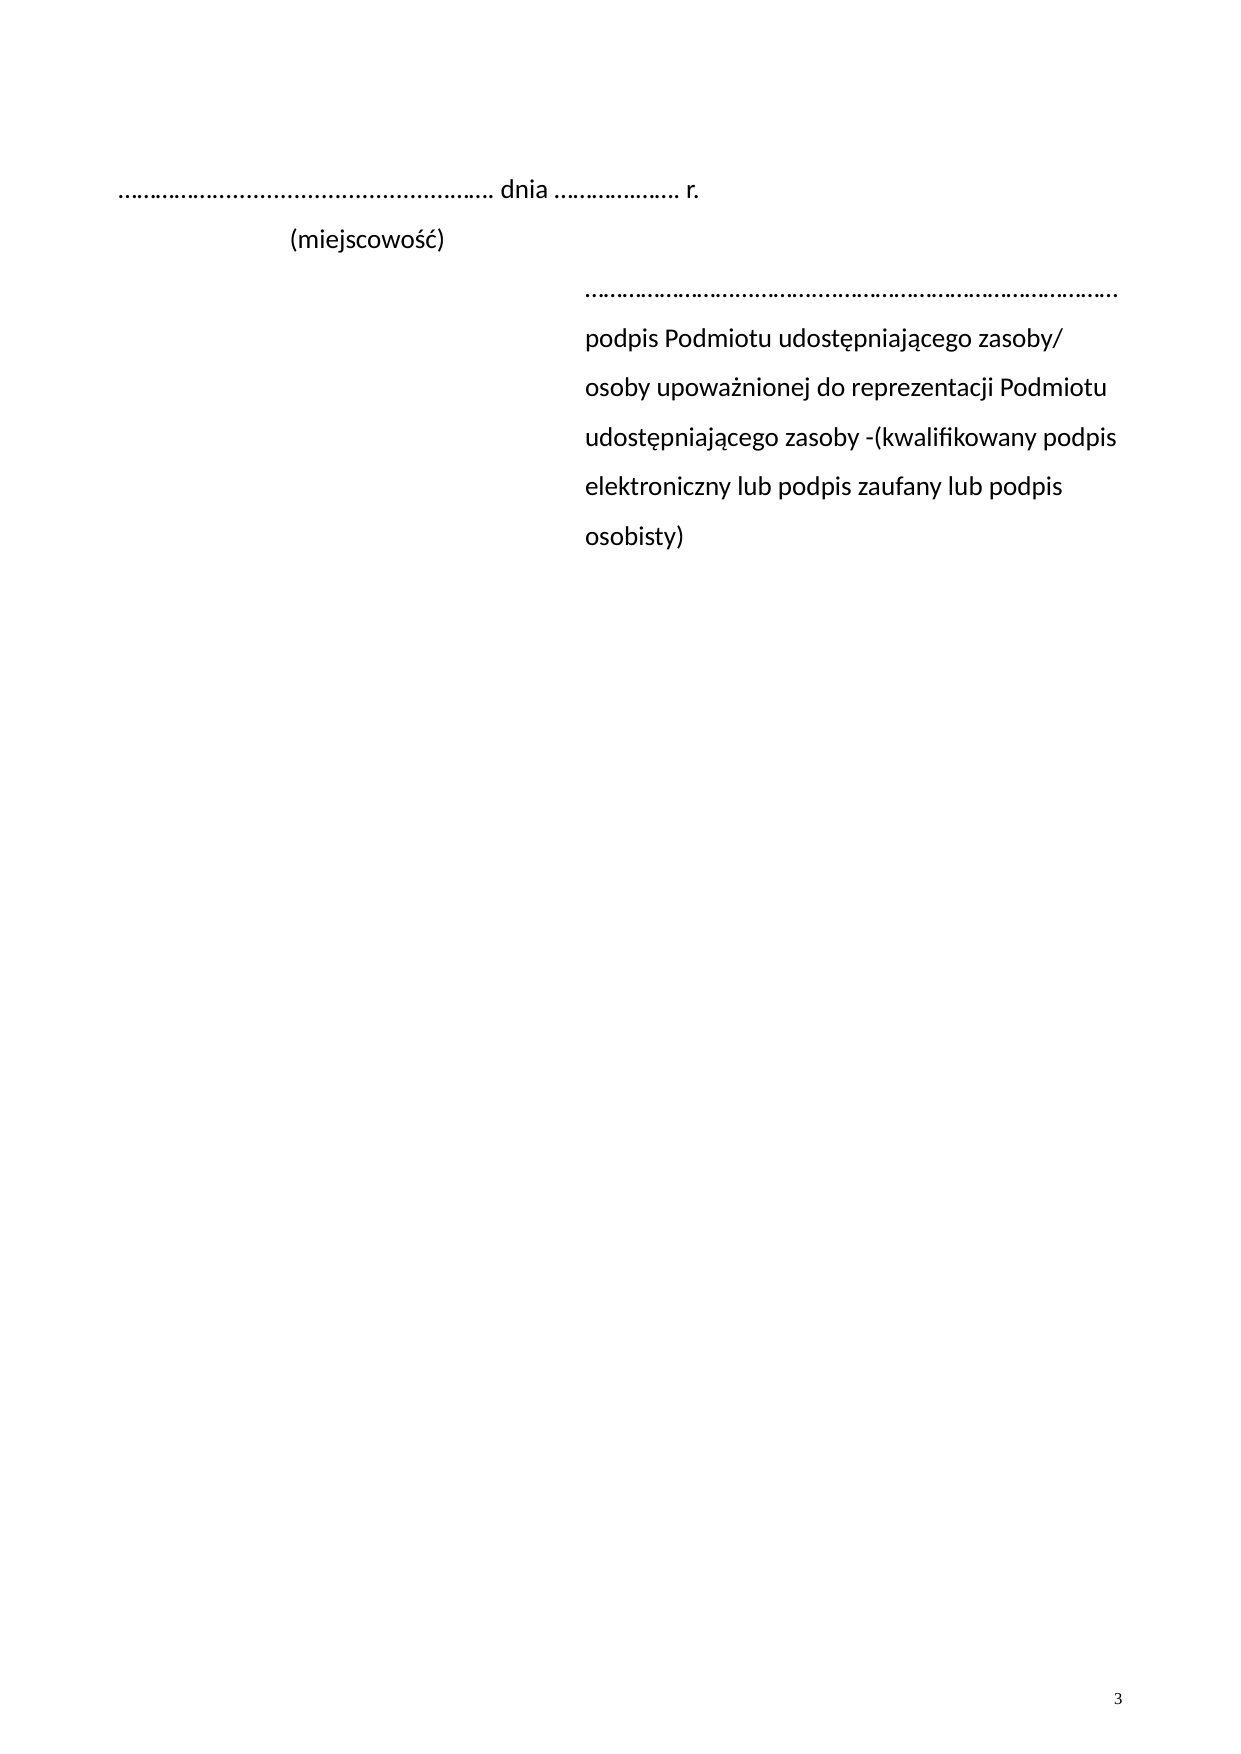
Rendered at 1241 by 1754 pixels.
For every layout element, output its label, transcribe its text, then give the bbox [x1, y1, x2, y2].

text ……………...................................……. dnia ………….……. r. [118, 173, 1122, 206]
text podpis Podmiotu udostępniającego zasoby/ osoby upoważnionej do reprezentacji Podmiotu udostępniającego zasoby -(kwalifikowany podpis elektroniczny lub podpis zaufany lub podpis osobisty) [585, 321, 1122, 552]
text (miejscowość) [118, 222, 1122, 255]
text ……………………...………....……………………………………… [585, 272, 1122, 305]
